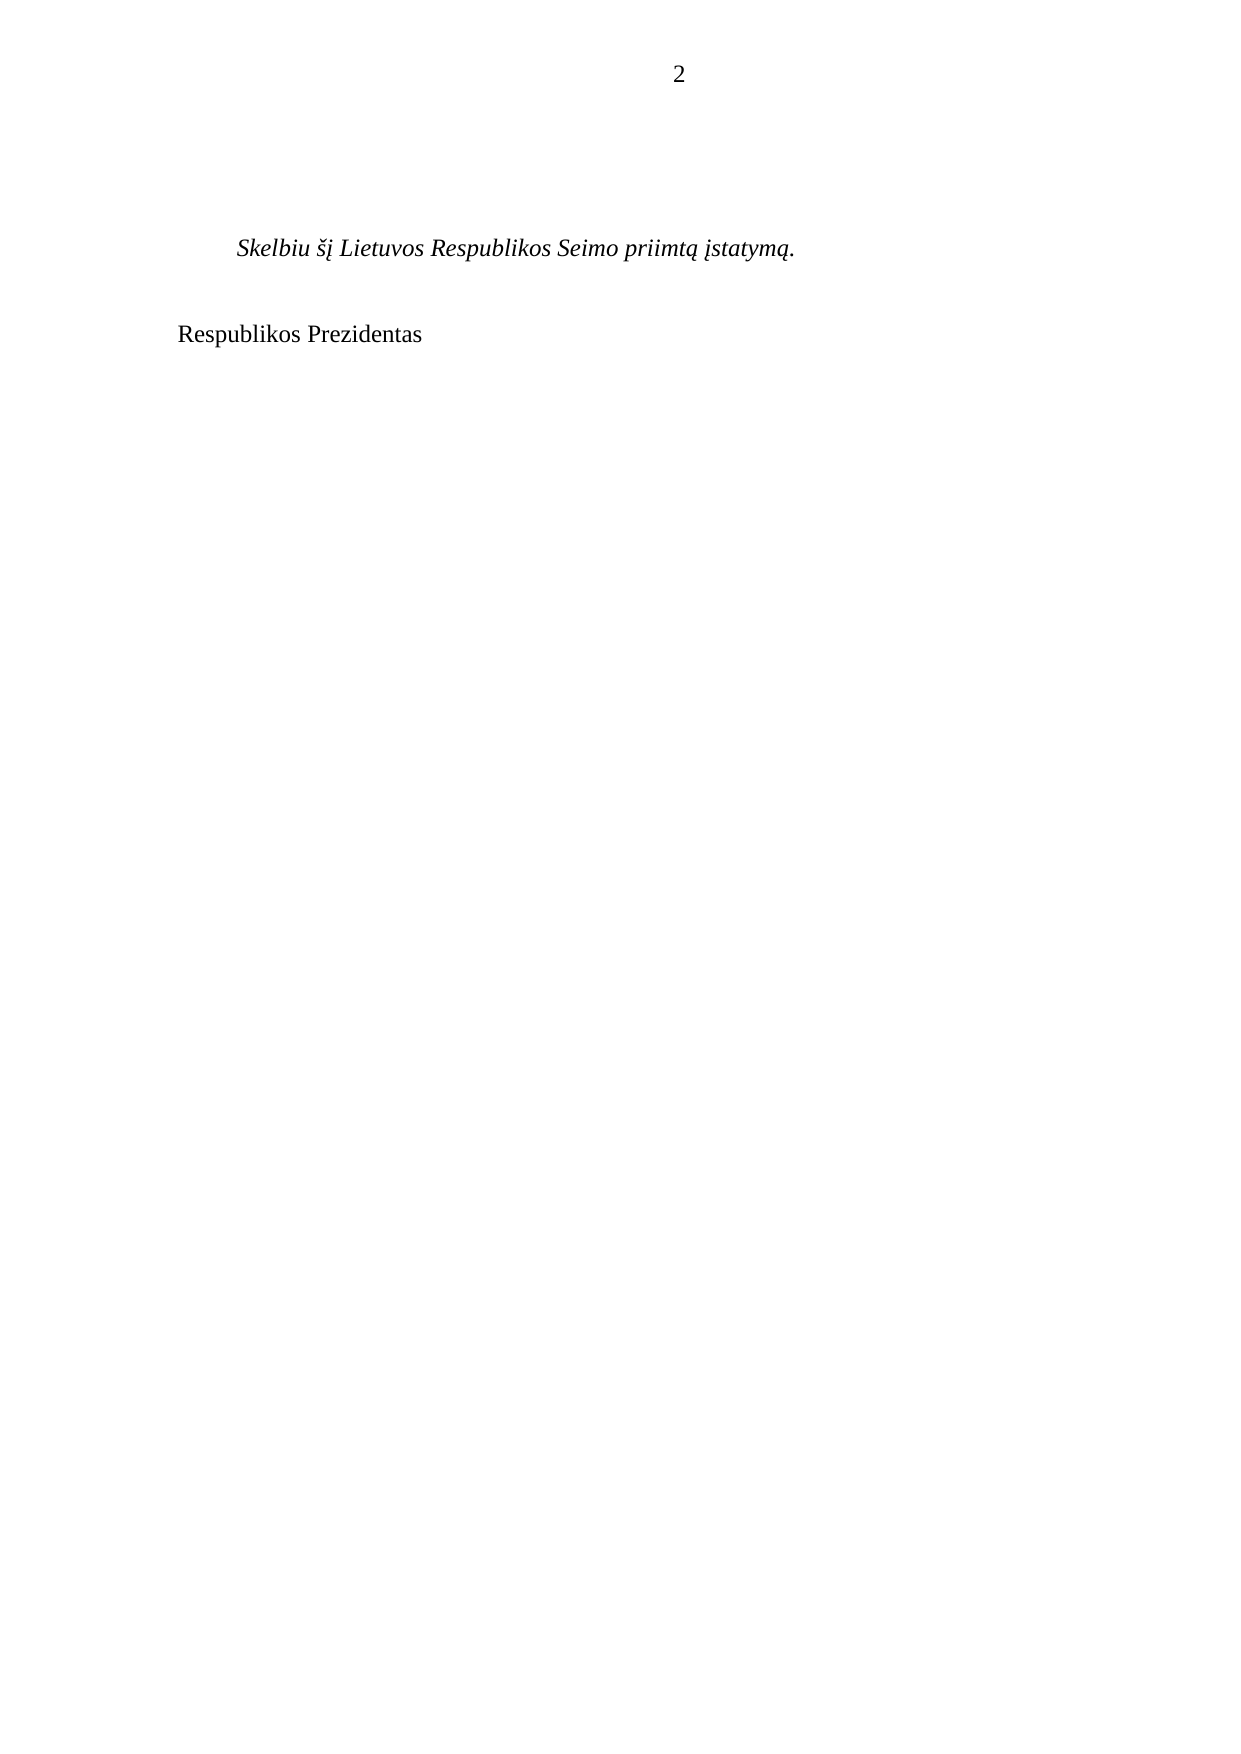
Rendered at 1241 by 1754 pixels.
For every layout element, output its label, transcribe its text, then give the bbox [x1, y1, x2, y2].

text Skelbiu šį Lietuvos Respublikos Seimo priimtą įstatymą. [177, 233, 1157, 262]
text Respublikos Prezidentas [177, 319, 1181, 348]
